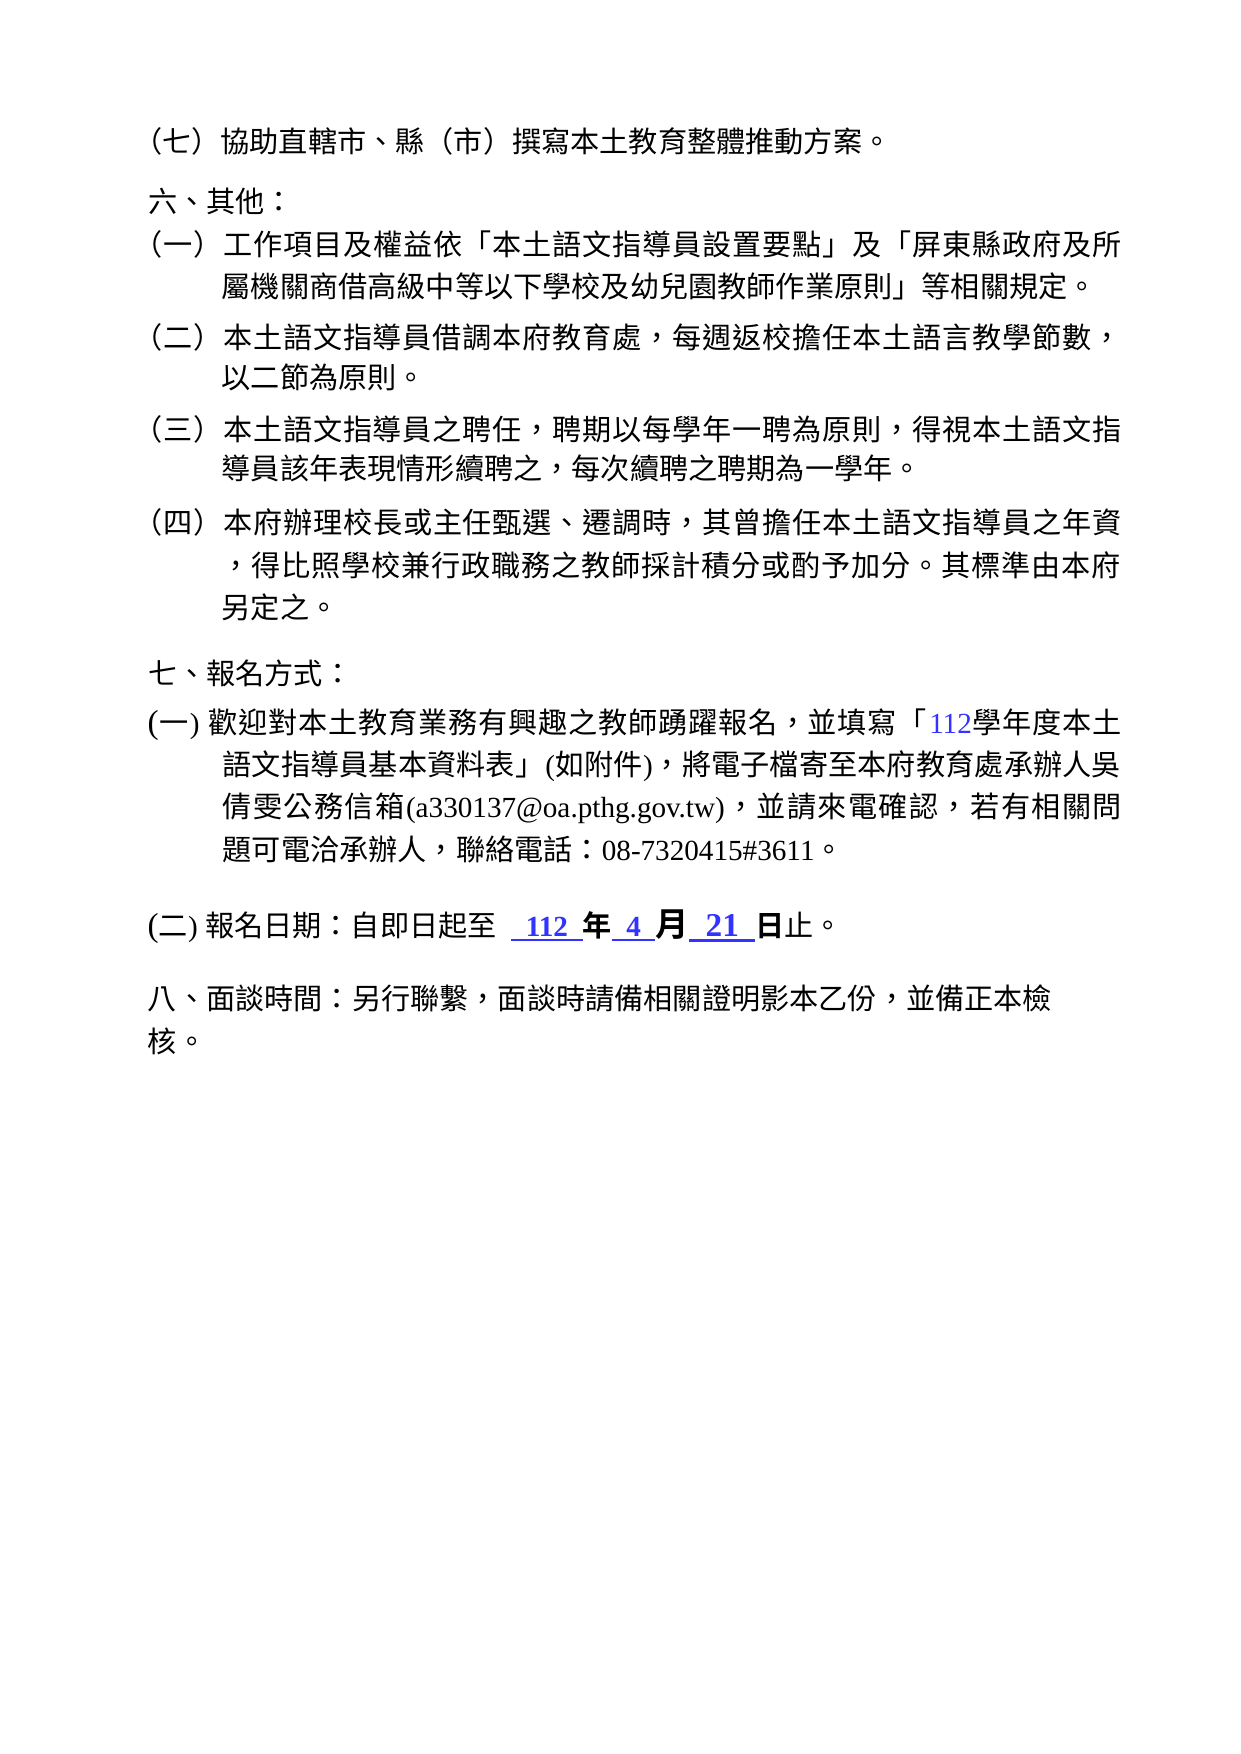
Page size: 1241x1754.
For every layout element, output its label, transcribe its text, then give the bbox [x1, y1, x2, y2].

text （四）本府辦理校長或主任甄選、遷調時，其曾擔任本土語文指導員之年資，得比照學校兼行政職務之教師採計積分或酌予加分。其標準由本府另定之。 [133, 500, 1122, 627]
text 八、面談時間：另行聯繫，面談時請備相關證明影本乙份，並備正本檢 核。 [88, 976, 1122, 1060]
text （二）本土語文指導員借調本府教育處，每週返校擔任本土語言教學節數，以二節為原則。 [133, 318, 1122, 397]
text （一）工作項目及權益依「本土語文指導員設置要點」及「屏東縣政府及所屬機關商借高級中等以下學校及幼兒園教師作業原則」等相關規定。 [133, 221, 1122, 306]
text 六、其他： [148, 179, 1122, 221]
text （三）本土語文指導員之聘任，聘期以每學年一聘為原則，得視本土語文指導員該年表現情形續聘之，每次續聘之聘期為一學年。 [133, 409, 1122, 488]
text (二) 報名日期：自即日起至 112 年 4 月 21 日止。 [147, 898, 1122, 946]
text (一) 歡迎對本土教育業務有興趣之教師踴躍報名，並填寫「112學年度本土語文指導員基本資料表」(如附件)，將電子檔寄至本府教育處承辦人吳倩雯公務信箱(a330137@oa.pthg.gov.tw)，並請來電確認，若有相關問題可電洽承辦人，聯絡電話：08-7320415#3611。 [147, 699, 1122, 868]
text （七）協助直轄市、縣（市）撰寫本土教育整體推動方案。 [133, 118, 1122, 161]
text 七、報名方式： [148, 651, 1122, 693]
